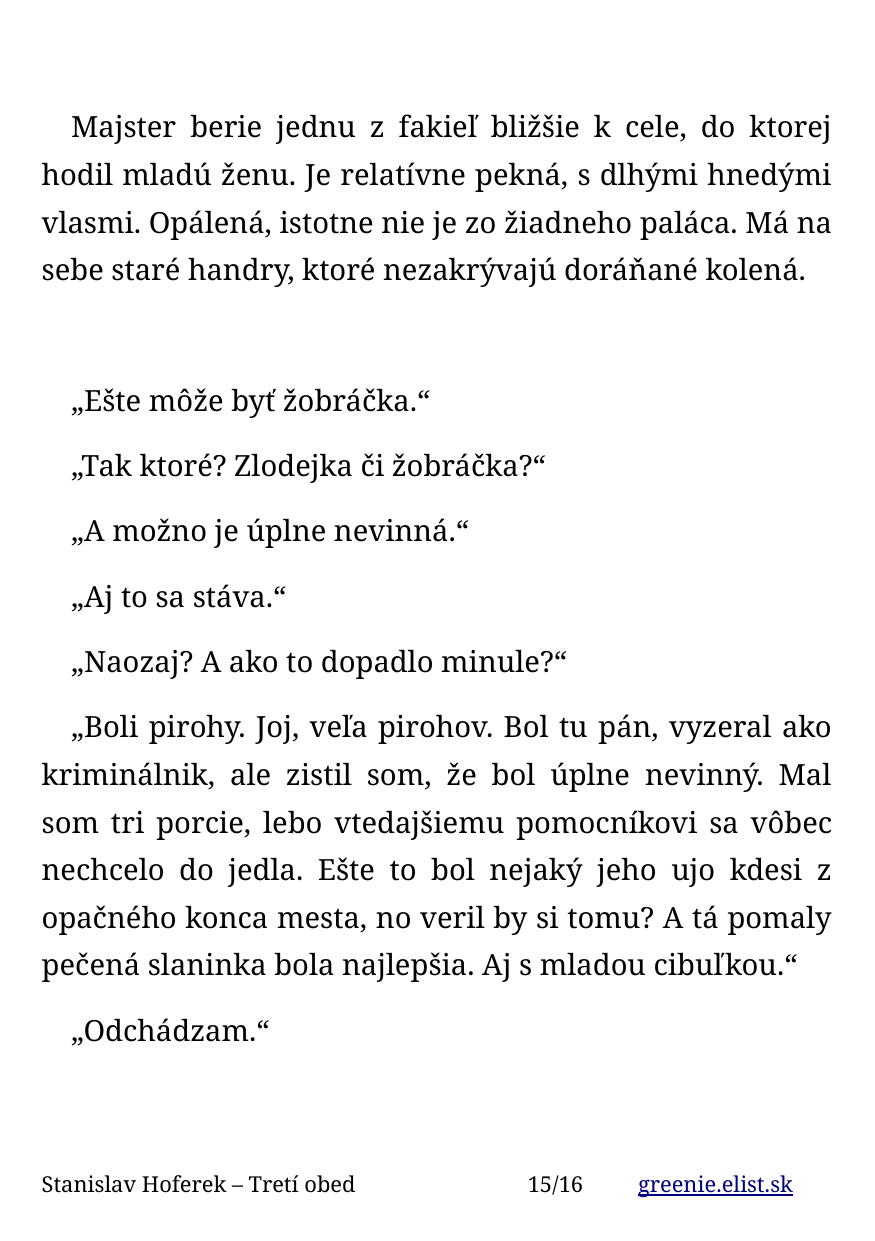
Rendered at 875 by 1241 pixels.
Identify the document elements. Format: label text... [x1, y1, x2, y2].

text „Aj to sa stáva.“ [41, 576, 833, 616]
text „Ešte môže byť žobráčka.“ [41, 380, 833, 420]
text „Boli pirohy. Joj, veľa pirohov. Bol tu pán, vyzeral ako kriminálnik, ale zistil som, že bol úplne nevinný. Mal som tri porcie, lebo vtedajšiemu pomocníkovi sa vôbec nechcelo do jedla. Ešte to bol nejaký jeho ujo kdesi z opačného konca mesta, no veril by si tomu? A tá pomaly pečená slaninka bola najlepšia. Aj s mladou cibuľkou.“ [41, 707, 833, 984]
text „Tak ktoré? Zlodejka či žobráčka?“ [41, 445, 833, 485]
text „Naozaj? A ako to dopadlo minule?“ [41, 641, 833, 681]
text „A možno je úplne nevinná.“ [41, 511, 833, 550]
text „Odchádzam.“ [41, 1010, 833, 1050]
text Majster berie jednu z fakieľ bližšie k cele, do ktorej hodil mladú ženu. Je relatívne pekná, s dlhými hnedými vlasmi. Opálená, istotne nie je zo žiadneho paláca. Má na sebe staré handry, ktoré nezakrývajú doráňané kolená. [41, 107, 833, 289]
